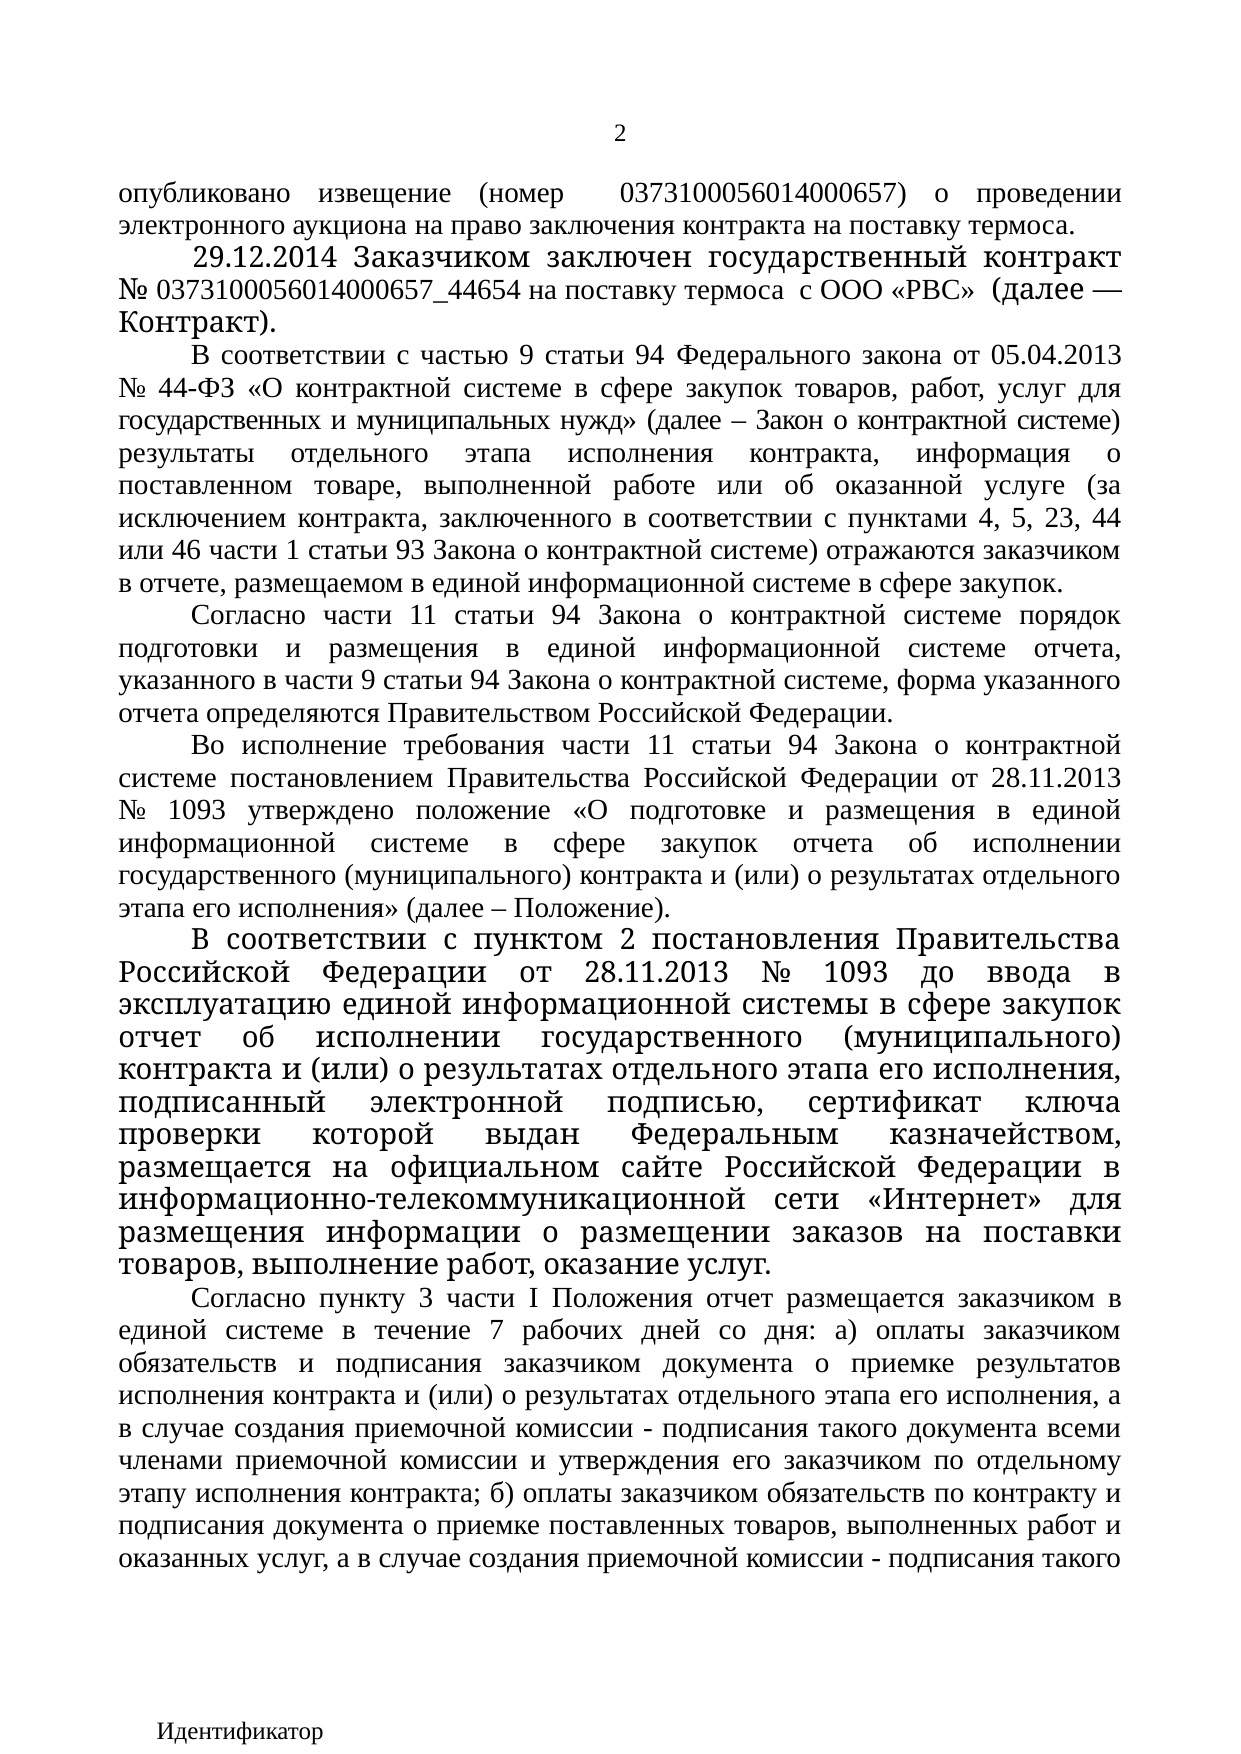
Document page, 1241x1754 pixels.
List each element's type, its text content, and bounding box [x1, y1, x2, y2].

text В соответствии с частью 9 статьи 94 Федерального закона от 05.04.2013 № 44-ФЗ «О контрактной системе в сфере закупок товаров, работ, услуг для государственных и муниципальных нужд» (далее – Закон о контрактной системе) результаты отдельного этапа исполнения контракта, информация о поставленном товаре, выполненной работе или об оказанной услуге (за исключением контракта, заключенного в соответствии с пунктами 4, 5, 23, 44 или 46 части 1 статьи 93 Закона о контрактной системе) отражаются заказчиком в отчете, размещаемом в единой информационной системе в сфере закупок. [118, 339, 1122, 599]
text Согласно части 11 статьи 94 Закона о контрактной системе порядок подготовки и размещения в единой информационной системе отчета, указанного в части 9 статьи 94 Закона о контрактной системе, форма указанного отчета определяются Правительством Российской Федерации. [118, 599, 1122, 729]
text 29.12.2014 Заказчиком заключен государственный контракт № 0373100056014000657_44654 на поставку термоса с ООО «РВС» (далее — Контракт). [118, 241, 1122, 339]
text Во исполнение требования части 11 статьи 94 Закона о контрактной системе постановлением Правительства Российской Федерации от 28.11.2013 № 1093 утверждено положение «О подготовке и размещения в единой информационной системе в сфере закупок отчета об исполнении государственного (муниципального) контракта и (или) о результатах отдельного этапа его исполнения» (далее – Положение). [118, 729, 1122, 924]
text В соответствии с пунктом 2 постановления Правительства Российской Федерации от 28.11.2013 № 1093 до ввода в эксплуатацию единой информационной системы в сфере закупок отчет об исполнении государственного (муниципального) контракта и (или) о результатах отдельного этапа его исполнения, подписанный электронной подписью, сертификат ключа проверки которой выдан Федеральным казначейством, размещается на официальном сайте Российской Федерации в информационно-телекоммуникационной сети «Интернет» для размещения информации о размещении заказов на поставки товаров, выполнение работ, оказание услуг. [118, 924, 1122, 1281]
text опубликовано извещение (номер 0373100056014000657) о проведении электронного аукциона на право заключения контракта на поставку термоса. [118, 176, 1122, 241]
text Согласно пункту 3 части I Положения отчет размещается заказчиком в единой системе в течение 7 рабочих дней со дня: а) оплаты заказчиком обязательств и подписания заказчиком документа о приемке результатов исполнения контракта и (или) о результатах отдельного этапа его исполнения, а в случае создания приемочной комиссии - подписания такого документа всеми членами приемочной комиссии и утверждения его заказчиком по отдельному этапу исполнения контракта; б) оплаты заказчиком обязательств по контракту и подписания документа о приемке поставленных товаров, выполненных работ и оказанных услуг, а в случае создания приемочной комиссии - подписания такого [118, 1281, 1122, 1574]
